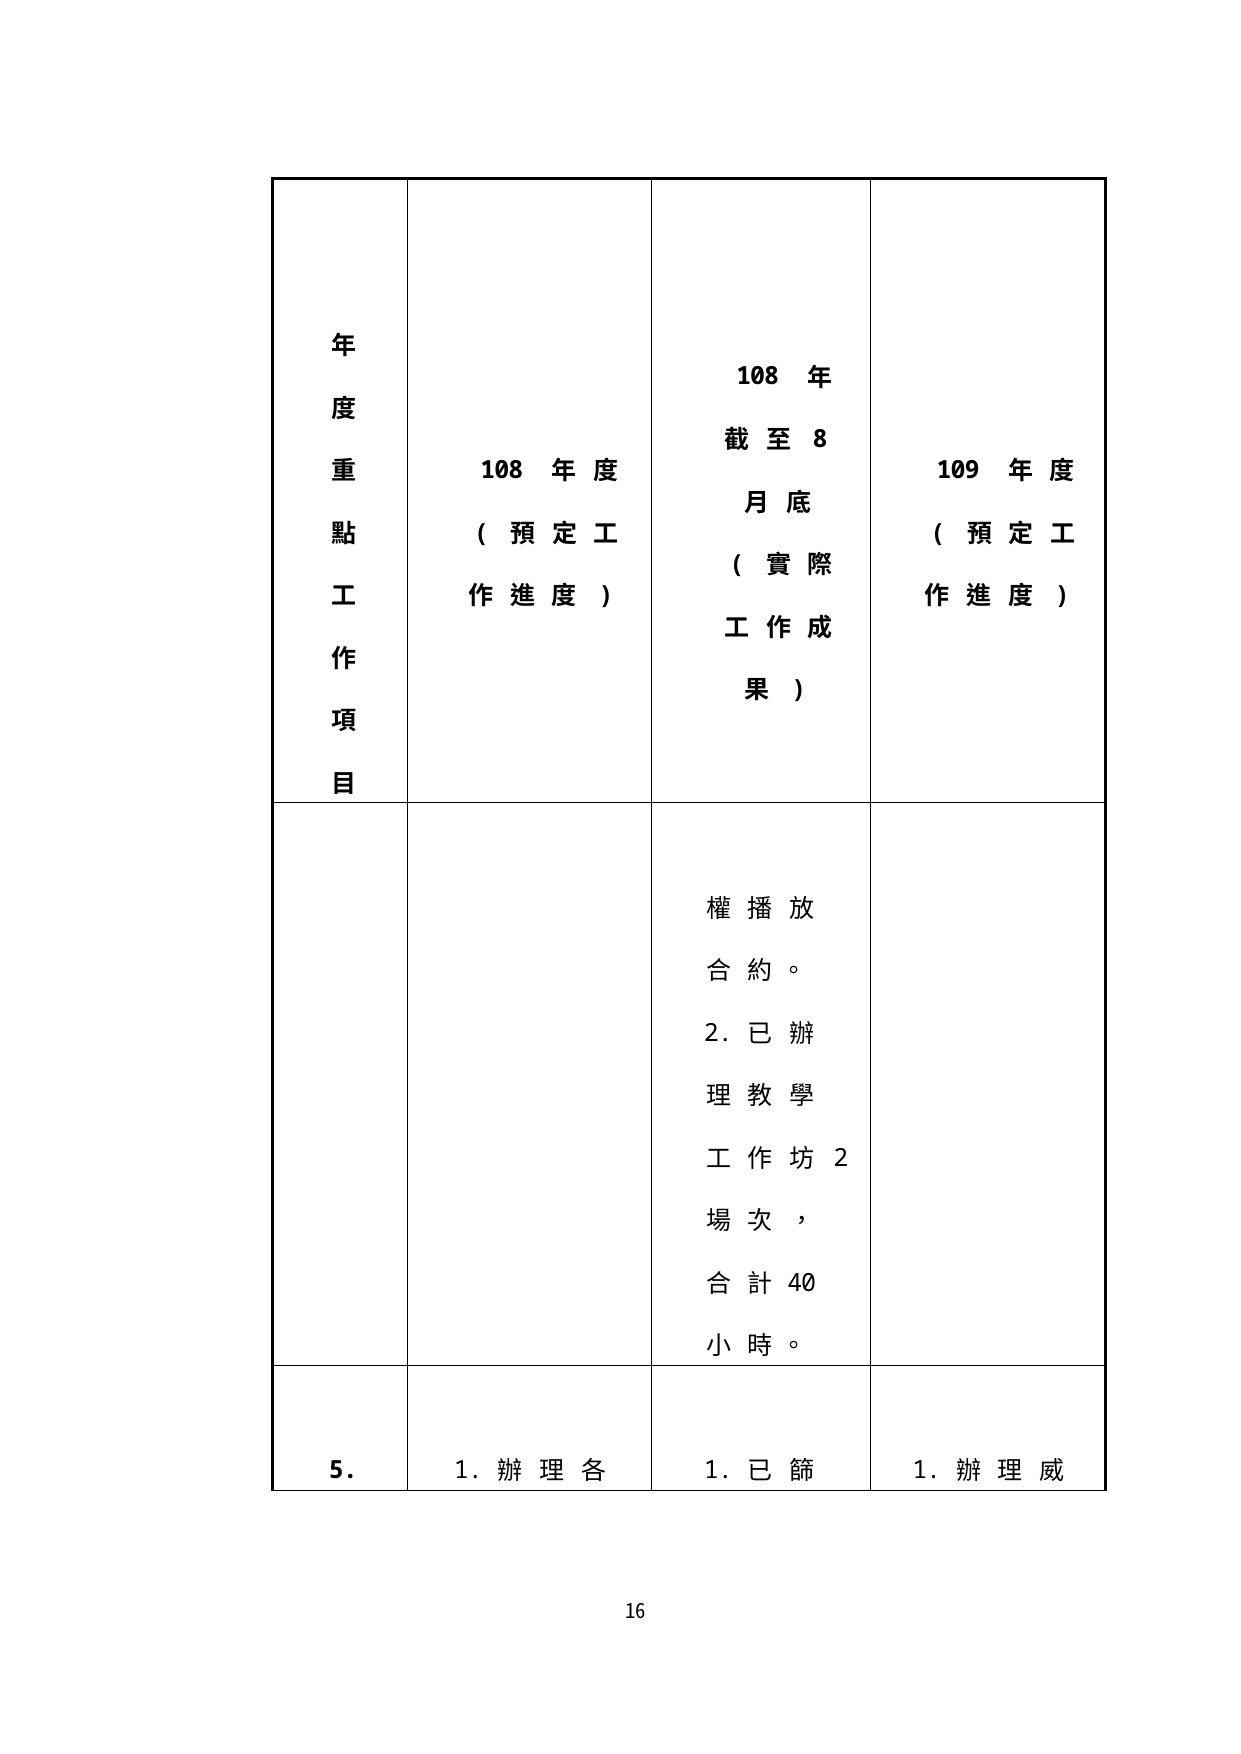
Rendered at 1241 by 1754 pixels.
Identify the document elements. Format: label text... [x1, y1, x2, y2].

table_cell 1.已篩 [652, 1366, 870, 1490]
table_cell 5. [274, 1366, 407, 1490]
table_header 108年度 (預定工作進度) [408, 180, 651, 802]
table_cell [274, 803, 407, 1365]
table_cell 1.辦理各 [408, 1366, 651, 1490]
table_cell [408, 803, 651, 1365]
table_cell 1.辦理威 [871, 1366, 1104, 1490]
table_header 108年截至8月底 (實際工作成果) [652, 180, 870, 802]
table_cell 權播放合約。 2.已辦理教學工作坊2場次，合計40小時。 [652, 803, 870, 1365]
table_header 年度 重點 工作項目 [274, 180, 407, 802]
table_header 109年度 (預定工作進度) [871, 180, 1104, 802]
table_cell [871, 803, 1104, 1365]
